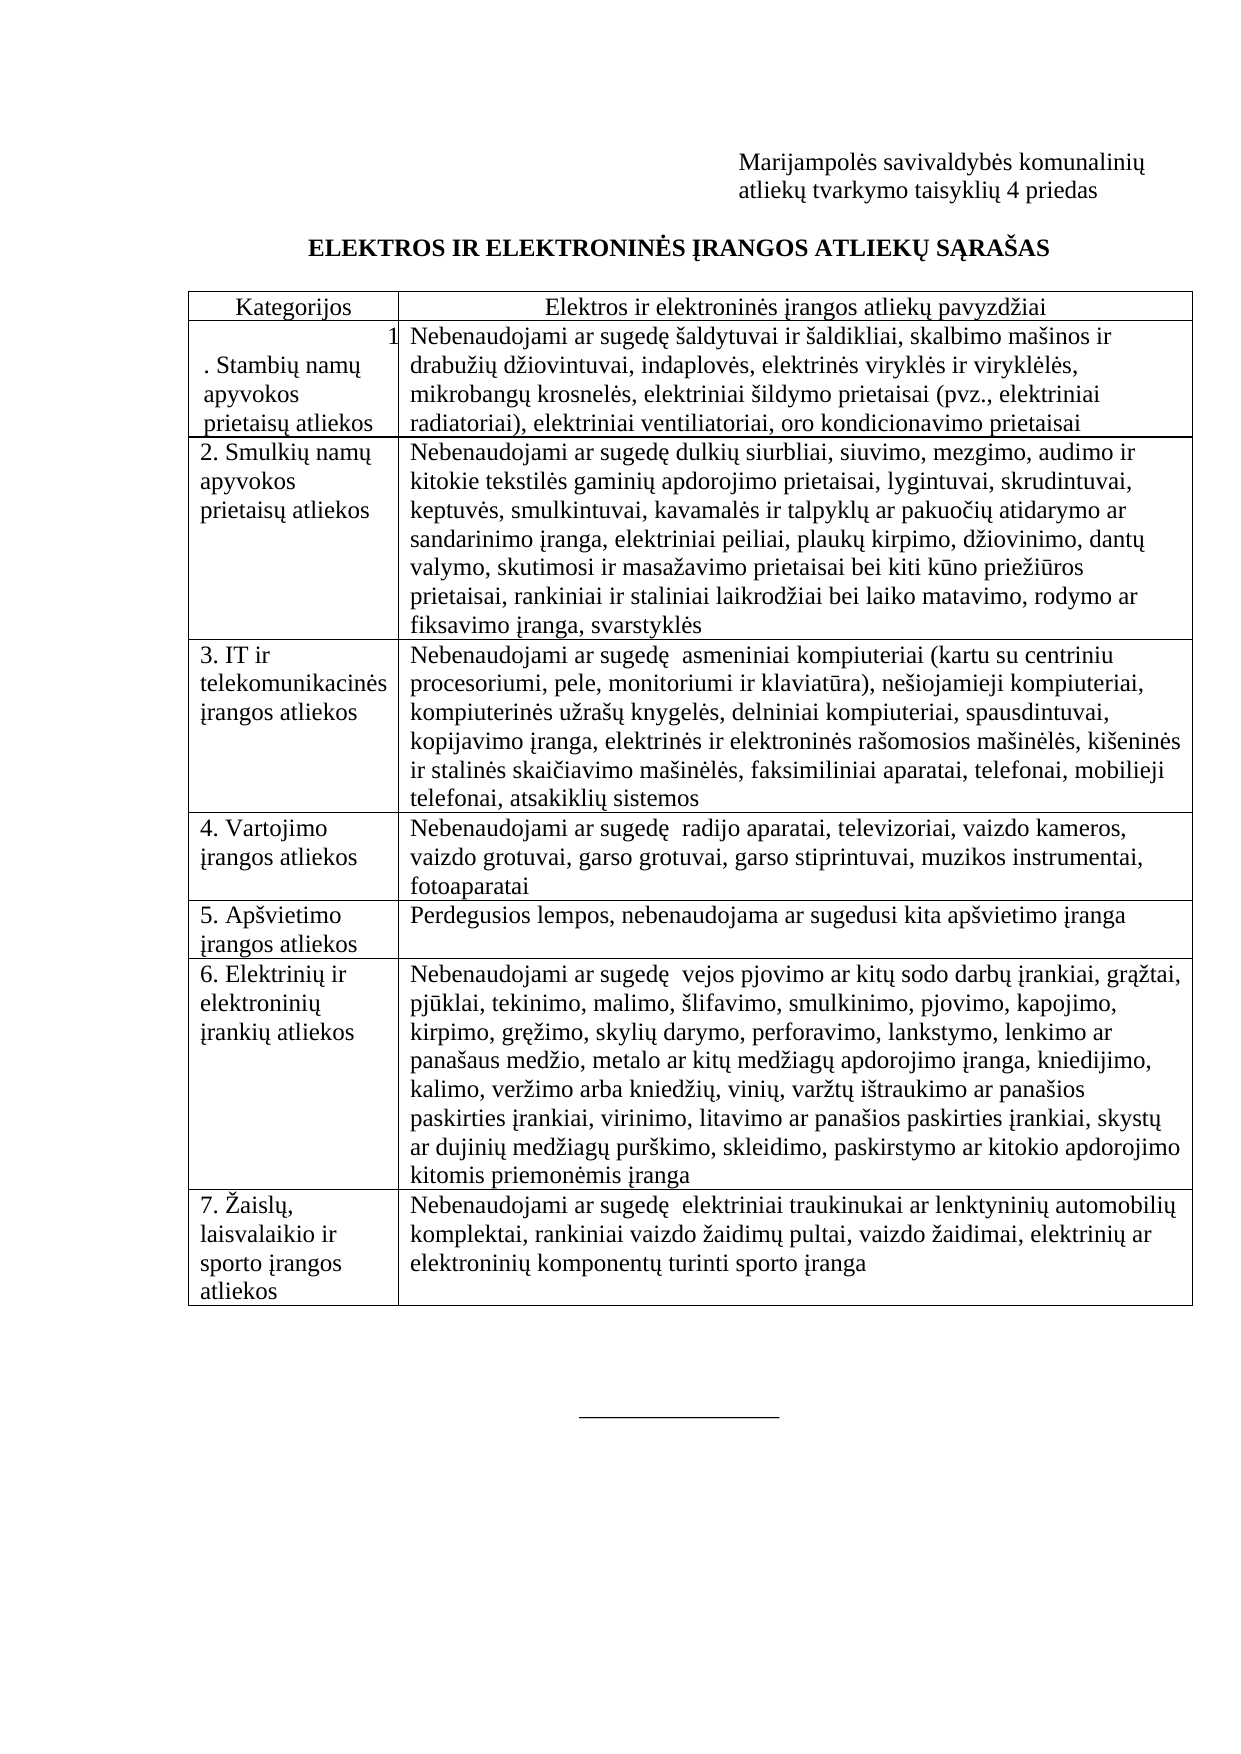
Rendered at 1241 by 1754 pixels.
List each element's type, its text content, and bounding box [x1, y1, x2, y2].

table_cell 6. Elektrinių ir elektroninių įrankių atliekos [189, 959, 398, 1189]
table_cell Nebenaudojami ar sugedę asmeniniai kompiuteriai (kartu su centriniu procesoriumi, pele, monitoriumi ir klaviatūra), nešiojamieji kompiuteriai, kompiuterinės užrašų knygelės, delniniai kompiuteriai, spausdintuvai, kopijavimo įranga, elektrinės ir elektroninės rašomosios mašinėlės, kišeninės ir stalinės skaičiavimo mašinėlės, faksimiliniai aparatai, telefonai, mobilieji telefonai, atsakiklių sistemos [399, 640, 1192, 812]
text ELEKTROS IR ELEKTRONINĖS ĮRANGOS ATLIEKŲ SĄRAŠAS [177, 233, 1181, 262]
table_cell 1. Stambių namų apyvokos prietaisų atliekos [189, 321, 398, 436]
table_cell 2. Smulkių namų apyvokos prietaisų atliekos [189, 438, 398, 639]
table_cell Perdegusios lempos, nebenaudojama ar sugedusi kita apšvietimo įranga [399, 901, 1192, 958]
table_cell Nebenaudojami ar sugedę radijo aparatai, televizoriai, vaizdo kameros, vaizdo grotuvai, garso grotuvai, garso stiprintuvai, muzikos instrumentai, fotoaparatai [399, 813, 1192, 899]
text atliekų tvarkymo taisyklių 4 priedas [738, 176, 1181, 204]
table_cell Nebenaudojami ar sugedę elektriniai traukinukai ar lenktyninių automobilių komplektai, rankiniai vaizdo žaidimų pultai, vaizdo žaidimai, elektrinių ar elektroninių komponentų turinti sporto įranga [399, 1190, 1192, 1305]
table_cell 4. Vartojimo įrangos atliekos [189, 813, 398, 899]
table_cell 7. Žaislų, laisvalaikio ir sporto įrangos atliekos [189, 1190, 398, 1305]
table_cell Nebenaudojami ar sugedę šaldytuvai ir šaldikliai, skalbimo mašinos ir drabužių džiovintuvai, indaplovės, elektrinės viryklės ir viryklėlės, mikrobangų krosnelės, elektriniai šildymo prietaisai (pvz., elektriniai radiatoriai), elektriniai ventiliatoriai, oro kondicionavimo prietaisai [399, 321, 1192, 436]
table_cell 3. IT ir telekomunikacinės įrangos atliekos [189, 640, 398, 812]
text ________________ [177, 1392, 1181, 1421]
table_cell Nebenaudojami ar sugedę dulkių siurbliai, siuvimo, mezgimo, audimo ir kitokie tekstilės gaminių apdorojimo prietaisai, lygintuvai, skrudintuvai, keptuvės, smulkintuvai, kavamalės ir talpyklų ar pakuočių atidarymo ar sandarinimo įranga, elektriniai peiliai, plaukų kirpimo, džiovinimo, dantų valymo, skutimosi ir masažavimo prietaisai bei kiti kūno priežiūros prietaisai, rankiniai ir staliniai laikrodžiai bei laiko matavimo, rodymo ar fiksavimo įranga, svarstyklės [399, 438, 1192, 639]
table_header Kategorijos [189, 292, 398, 320]
table_cell 5. Apšvietimo įrangos atliekos [189, 901, 398, 958]
table_cell Nebenaudojami ar sugedę vejos pjovimo ar kitų sodo darbų įrankiai, grąžtai, pjūklai, tekinimo, malimo, šlifavimo, smulkinimo, pjovimo, kapojimo, kirpimo, gręžimo, skylių darymo, perforavimo, lankstymo, lenkimo ar panašaus medžio, metalo ar kitų medžiagų apdorojimo įranga, kniedijimo, kalimo, veržimo arba kniedžių, vinių, varžtų ištraukimo ar panašios paskirties įrankiai, virinimo, litavimo ar panašios paskirties įrankiai, skystų ar dujinių medžiagų purškimo, skleidimo, paskirstymo ar kitokio apdorojimo kitomis priemonėmis įranga [399, 959, 1192, 1189]
table_header Elektros ir elektroninės įrangos atliekų pavyzdžiai [399, 292, 1192, 320]
text Marijampolės savivaldybės komunalinių [738, 147, 1181, 176]
